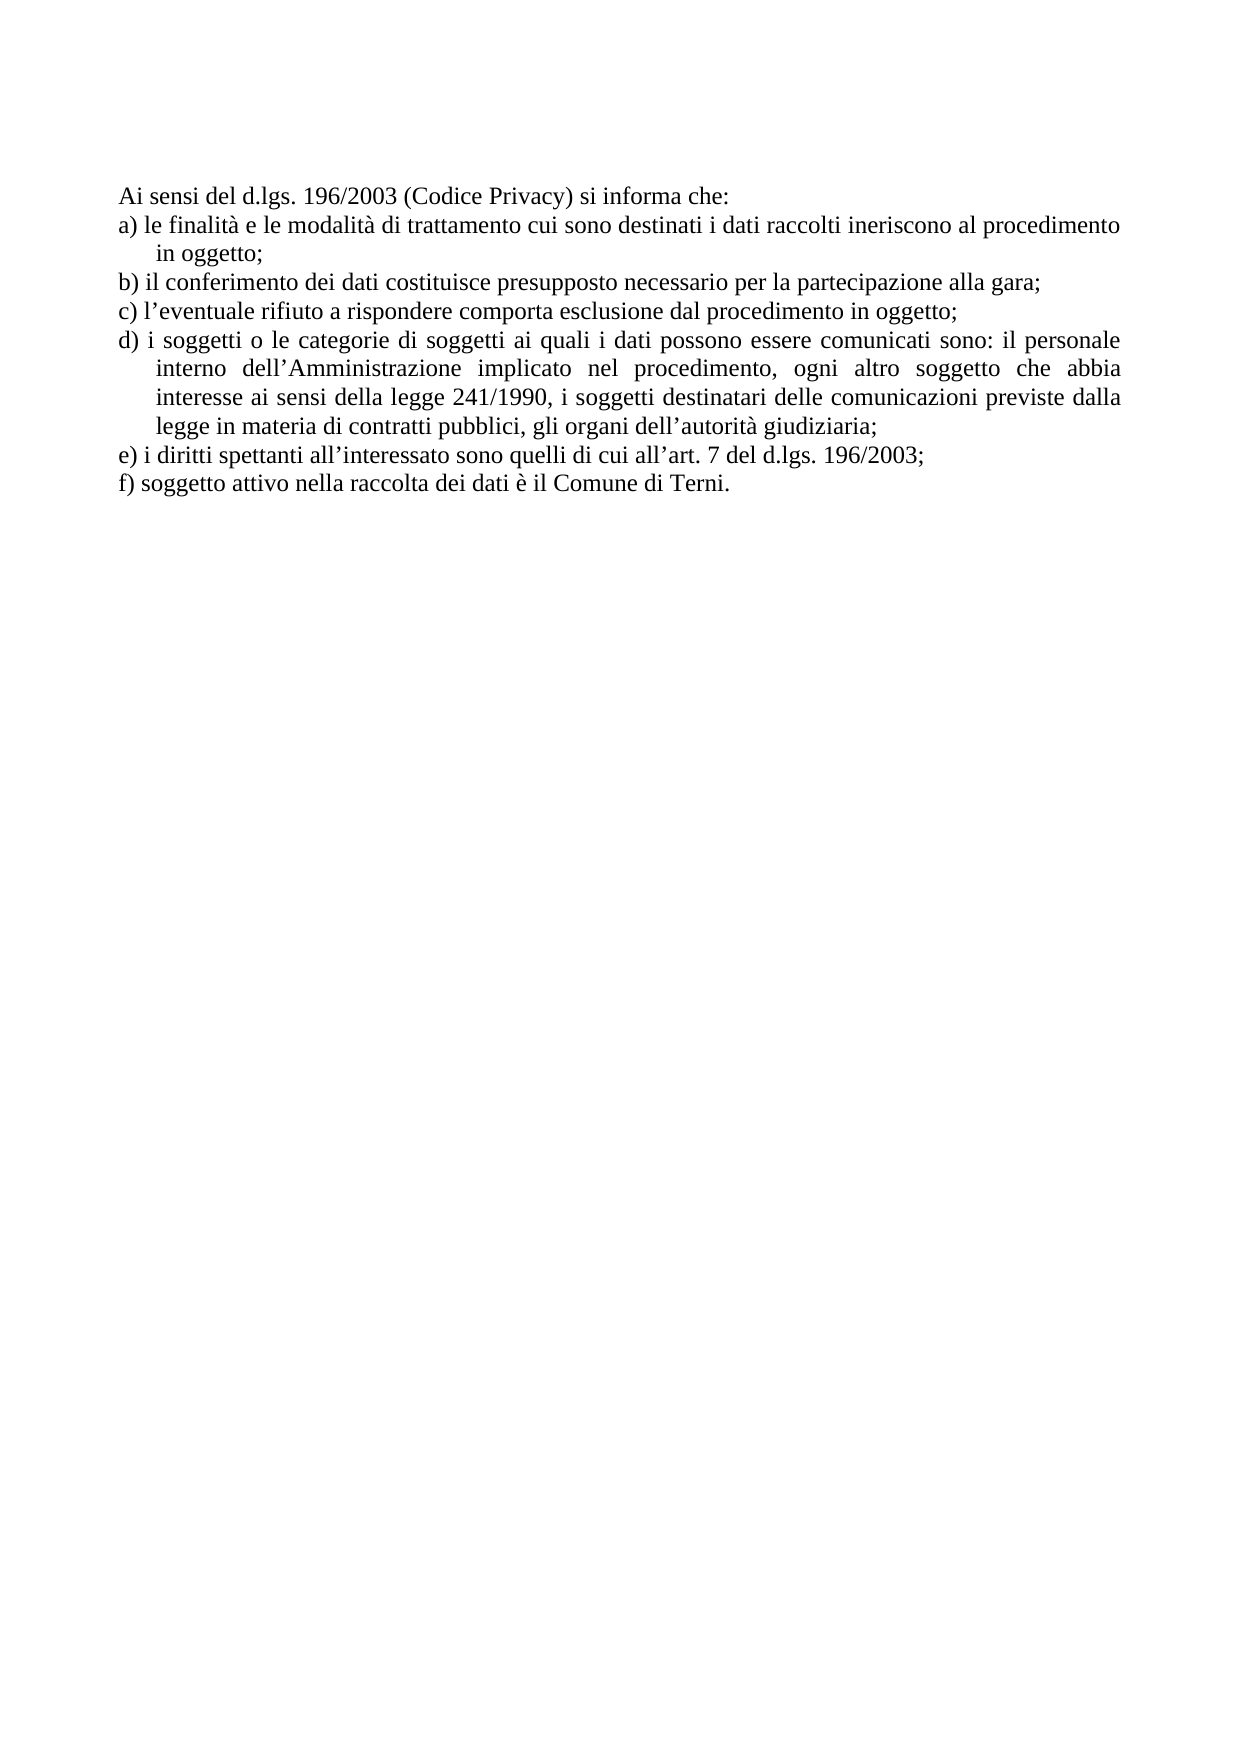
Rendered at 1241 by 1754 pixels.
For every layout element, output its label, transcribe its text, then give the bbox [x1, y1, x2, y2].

text c) l’eventuale rifiuto a rispondere comporta esclusione dal procedimento in oggetto; [118, 296, 1122, 325]
text Ai sensi del d.lgs. 196/2003 (Codice Privacy) si informa che: [118, 181, 1122, 210]
text e) i diritti spettanti all’interessato sono quelli di cui all’art. 7 del d.lgs. 196/2003; [118, 440, 1122, 468]
text a) le finalità e le modalità di trattamento cui sono destinati i dati raccolti ineriscono al procedimento in oggetto; [118, 210, 1122, 267]
text b) il conferimento dei dati costituisce presupposto necessario per la partecipazione alla gara; [118, 267, 1122, 296]
text f) soggetto attivo nella raccolta dei dati è il Comune di Terni. [118, 468, 1122, 497]
text d) i soggetti o le categorie di soggetti ai quali i dati possono essere comunicati sono: il personale interno dell’Amministrazione implicato nel procedimento, ogni altro soggetto che abbia interesse ai sensi della legge 241/1990, i soggetti destinatari delle comunicazioni previste dalla legge in materia di contratti pubblici, gli organi dell’autorità giudiziaria; [118, 325, 1122, 440]
